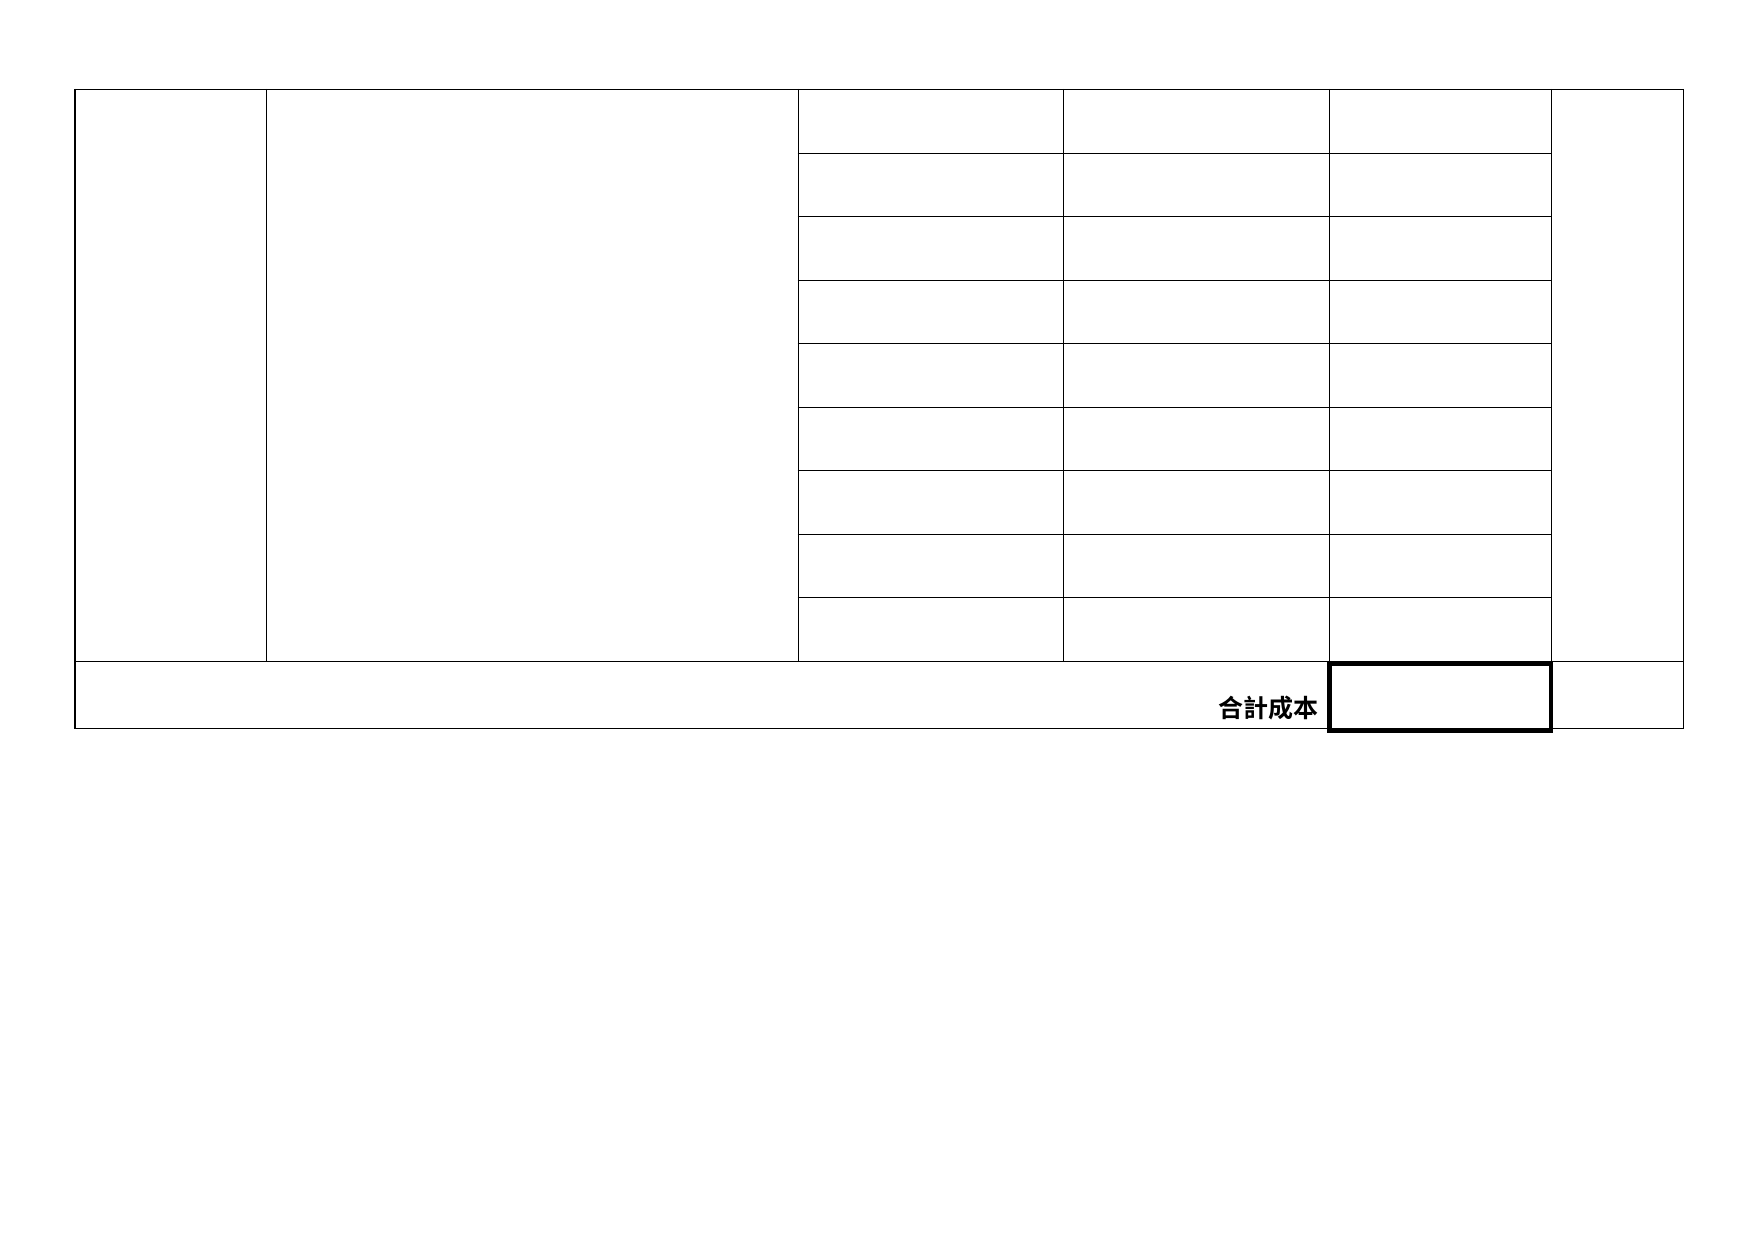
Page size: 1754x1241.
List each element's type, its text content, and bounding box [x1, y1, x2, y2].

table_cell [799, 408, 1063, 470]
table_cell [1064, 535, 1329, 597]
table_cell 合計成本 [76, 662, 1327, 728]
table_cell [1553, 662, 1683, 728]
table_cell [1064, 90, 1329, 152]
table_cell [1330, 90, 1551, 152]
table_cell [1330, 344, 1551, 407]
table_cell [799, 598, 1063, 661]
table_cell [1332, 666, 1549, 728]
table_cell [1064, 344, 1329, 407]
table_cell [1064, 471, 1329, 534]
table_cell [1330, 535, 1551, 597]
table_cell [1330, 217, 1551, 279]
table_cell [1064, 281, 1329, 343]
table_cell [1330, 598, 1551, 661]
table_cell [799, 90, 1063, 152]
table_cell [1552, 90, 1683, 661]
table_cell [799, 217, 1063, 279]
table_cell [799, 281, 1063, 343]
table_cell [799, 154, 1063, 216]
table_cell [1064, 154, 1329, 216]
table_cell [1064, 217, 1329, 279]
table_cell [799, 344, 1063, 407]
table_cell [1330, 408, 1551, 470]
table_cell [1330, 471, 1551, 534]
table_cell [799, 535, 1063, 597]
table_cell [1330, 154, 1551, 216]
table_cell [267, 90, 798, 661]
table_cell [1064, 408, 1329, 470]
table_cell [1064, 598, 1329, 661]
table_cell [1330, 281, 1551, 343]
table_cell [76, 90, 266, 661]
table_cell [799, 471, 1063, 534]
